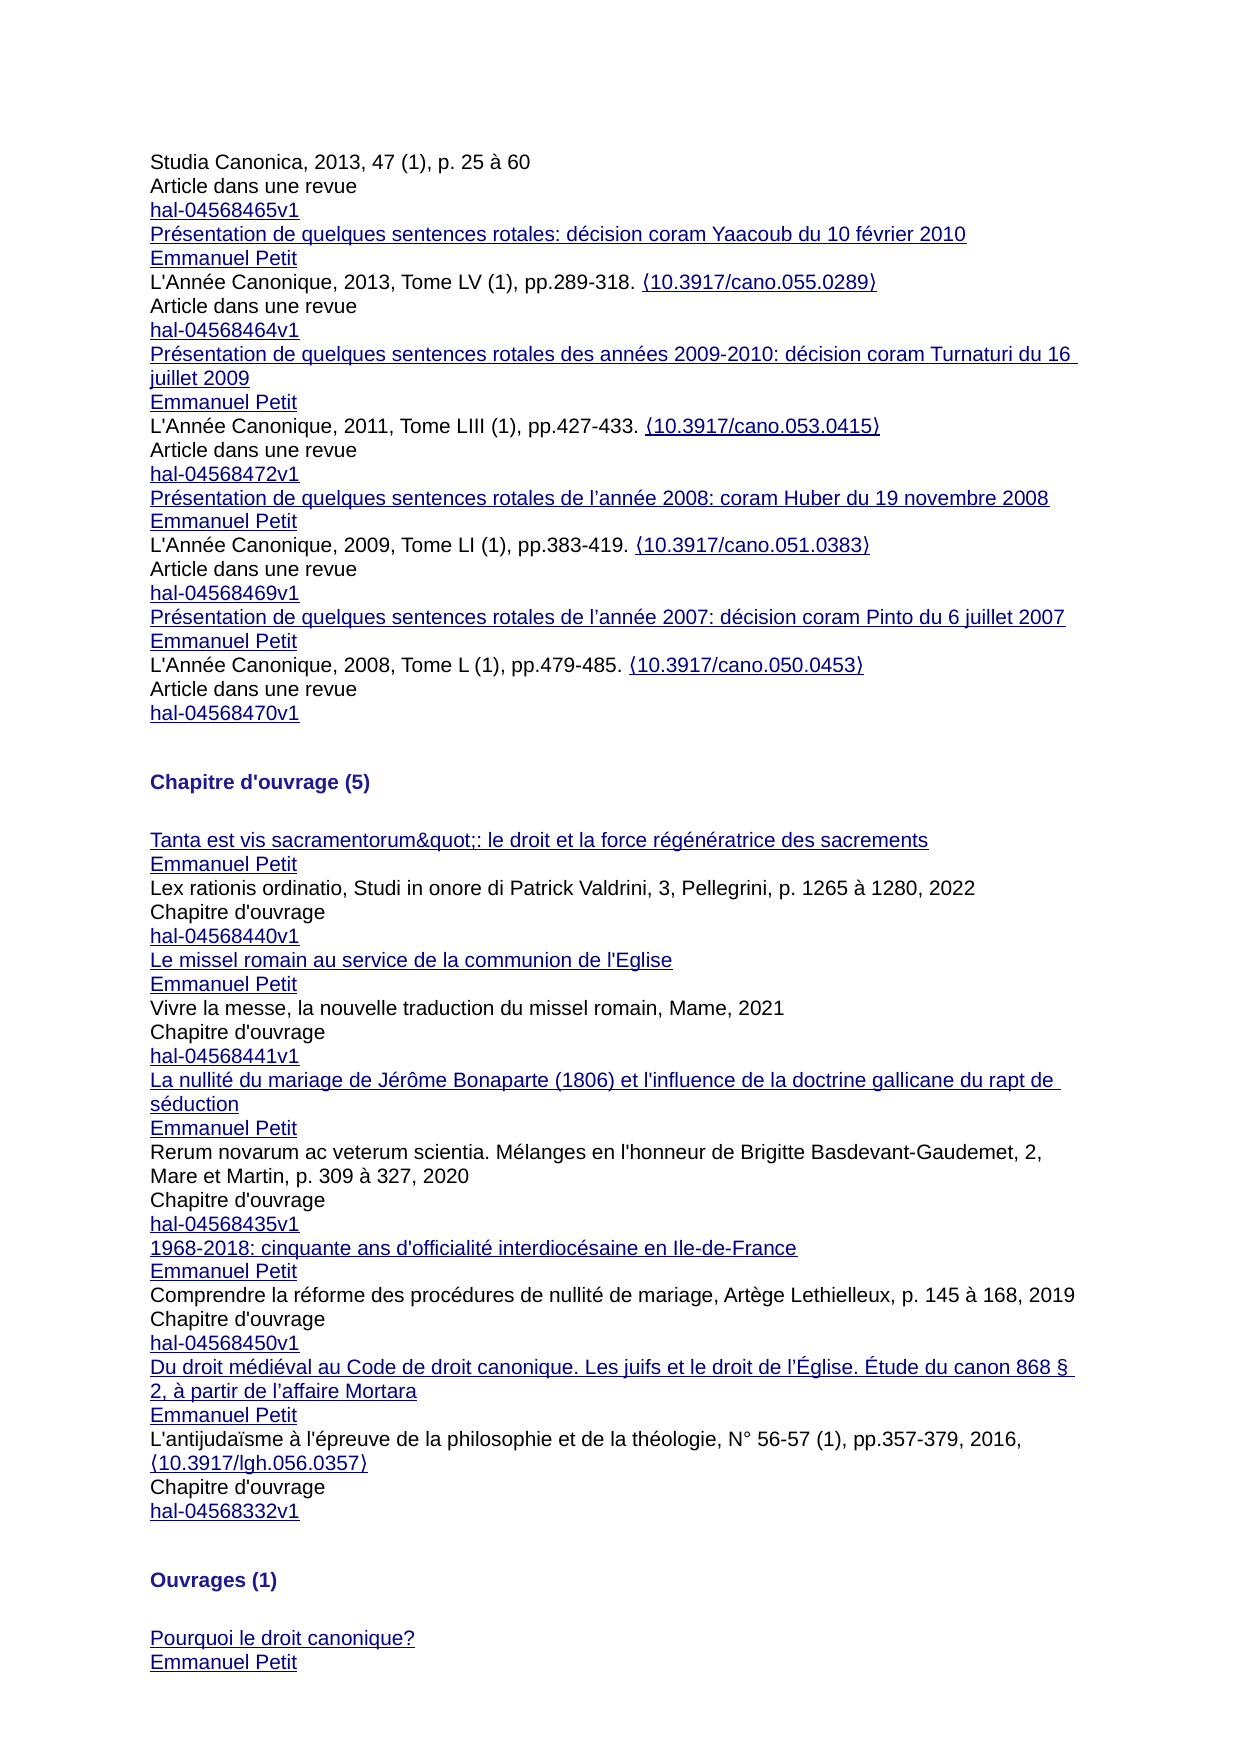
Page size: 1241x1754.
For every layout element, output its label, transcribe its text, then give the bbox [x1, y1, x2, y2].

table_cell Présentation de quelques sentences rotales: décision coram Yaacoub du 10 février 2010 Emmanuel Petit L'Année Canonique, 2013, Tome LV (1), pp.289-318. ⟨10.3917/cano.055.0289⟩ Article dans une revue hal-04568464v1 [150, 222, 1090, 342]
table_cell Studia Canonica, 2013, 47 (1), p. 25 à 60 Article dans une revue hal-04568465v1 [150, 150, 1090, 222]
table_cell Présentation de quelques sentences rotales des années 2009-2010: décision coram Turnaturi du 16 juillet 2009 Emmanuel Petit L'Année Canonique, 2011, Tome LIII (1), pp.427-433. ⟨10.3917/cano.053.0415⟩ Article dans une revue hal-04568472v1 [150, 342, 1090, 485]
table_header Pourquoi le droit canonique? Emmanuel Petit [150, 1626, 1090, 1674]
subtitle Ouvrages (1) [150, 1568, 1090, 1592]
table_header Tanta est vis sacramentorum&quot;: le droit et la force régénératrice des sacrements Emmanuel Petit Lex rationis ordinatio, Studi in onore di Patrick Valdrini, 3, Pellegrini, p. 1265 à 1280, 2022 Chapitre d'ouvrage hal-04568440v1 [150, 828, 1090, 948]
table_cell La nullité du mariage de Jérôme Bonaparte (1806) et l'influence de la doctrine gallicane du rapt de séduction Emmanuel Petit Rerum novarum ac veterum scientia. Mélanges en l'honneur de Brigitte Basdevant-Gaudemet, 2, Mare et Martin, p. 309 à 327, 2020 Chapitre d'ouvrage hal-04568435v1 [150, 1068, 1090, 1235]
table_cell Présentation de quelques sentences rotales de l’année 2007: décision coram Pinto du 6 juillet 2007 Emmanuel Petit L'Année Canonique, 2008, Tome L (1), pp.479-485. ⟨10.3917/cano.050.0453⟩ Article dans une revue hal-04568470v1 [150, 605, 1090, 725]
table_cell Du droit médiéval au Code de droit canonique. Les juifs et le droit de l’Église. Étude du canon 868 § 2, à partir de l’affaire Mortara Emmanuel Petit L'antijudaïsme à l'épreuve de la philosophie et de la théologie, N° 56-57 (1), pp.357-379, 2016, ⟨10.3917/lgh.056.0357⟩ Chapitre d'ouvrage hal-04568332v1 [150, 1355, 1090, 1523]
subtitle Chapitre d'ouvrage (5) [150, 770, 1090, 794]
table_cell Le missel romain au service de la communion de l'Eglise Emmanuel Petit Vivre la messe, la nouvelle traduction du missel romain, Mame, 2021 Chapitre d'ouvrage hal-04568441v1 [150, 948, 1090, 1068]
table_cell 1968-2018: cinquante ans d'officialité interdiocésaine en Ile-de-France Emmanuel Petit Comprendre la réforme des procédures de nullité de mariage, Artège Lethielleux, p. 145 à 168, 2019 Chapitre d'ouvrage hal-04568450v1 [150, 1235, 1090, 1355]
table_cell Présentation de quelques sentences rotales de l’année 2008: coram Huber du 19 novembre 2008 Emmanuel Petit L'Année Canonique, 2009, Tome LI (1), pp.383-419. ⟨10.3917/cano.051.0383⟩ Article dans une revue hal-04568469v1 [150, 485, 1090, 605]
